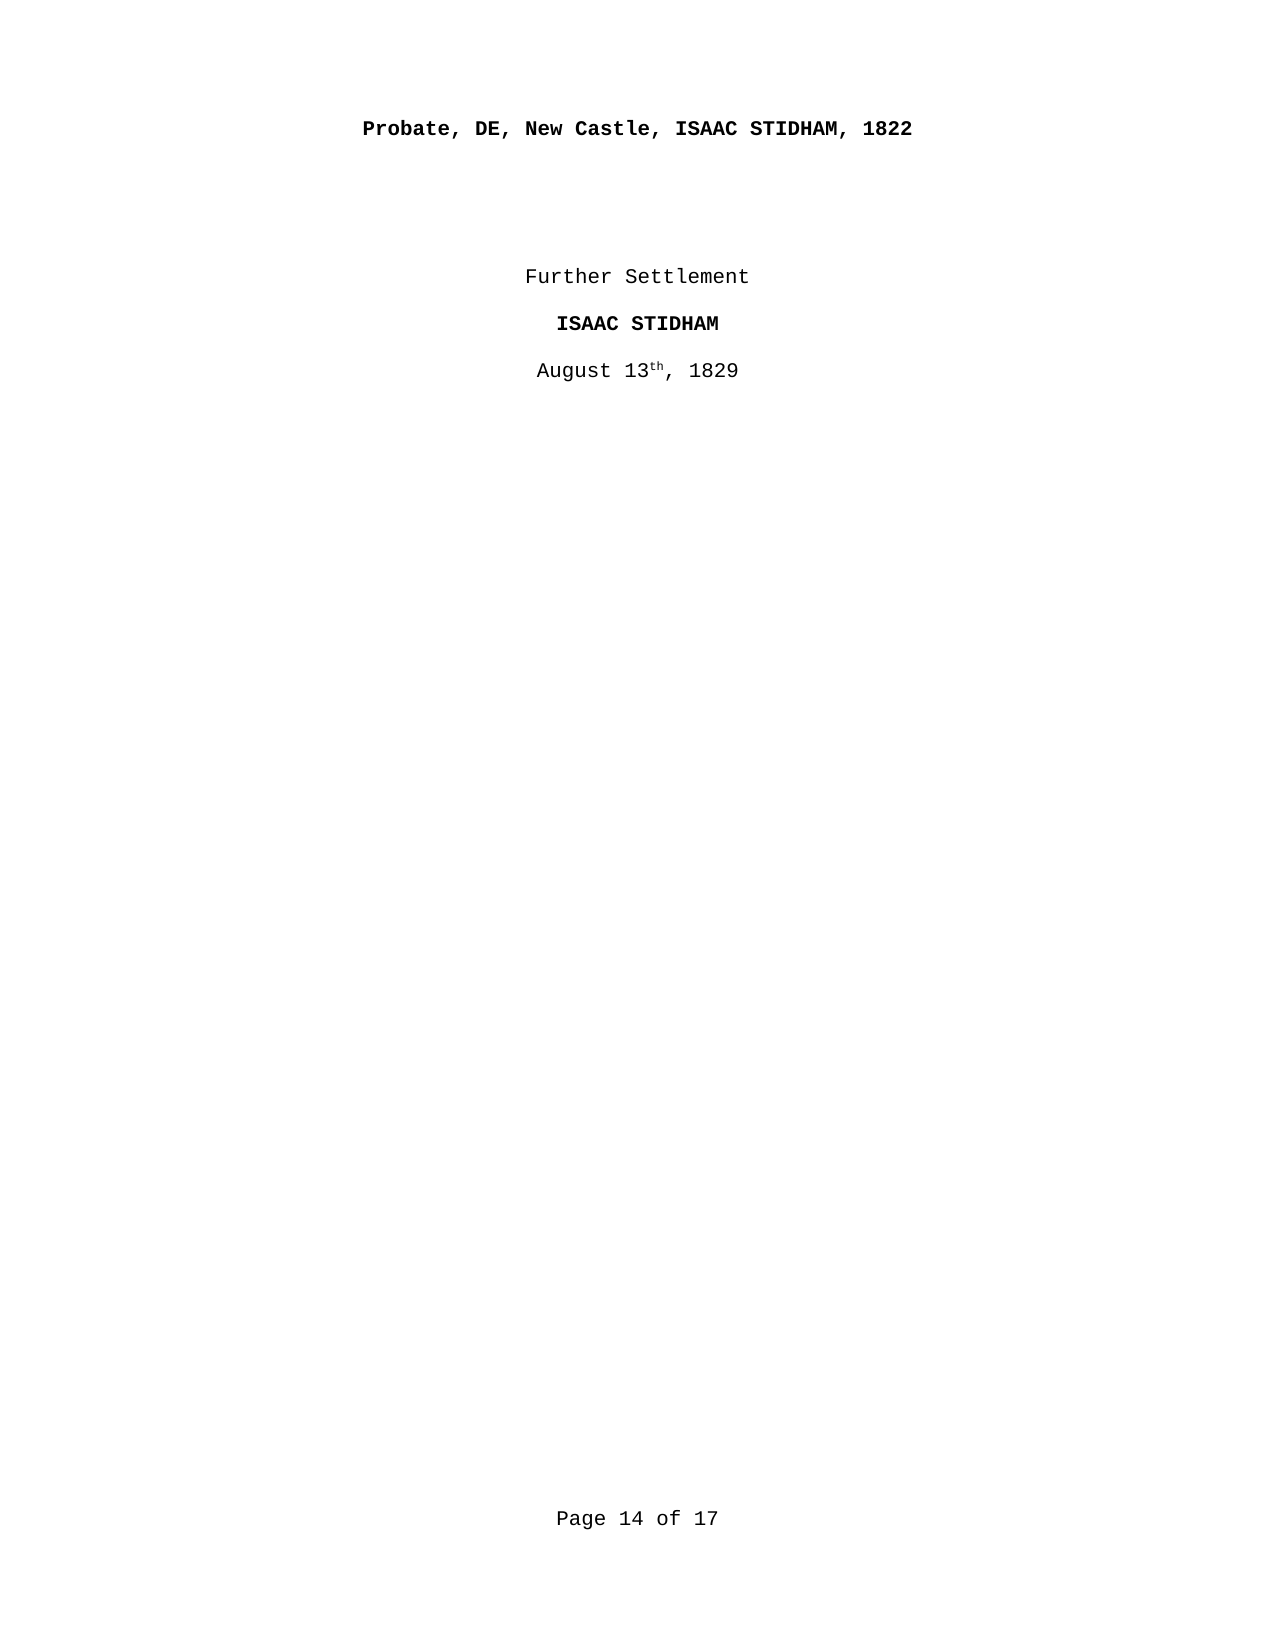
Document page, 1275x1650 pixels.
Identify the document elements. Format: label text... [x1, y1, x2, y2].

text August 13th, 1829 [118, 360, 1157, 384]
text Further Settlement [118, 266, 1157, 289]
text Isaac Stidham [118, 313, 1157, 337]
